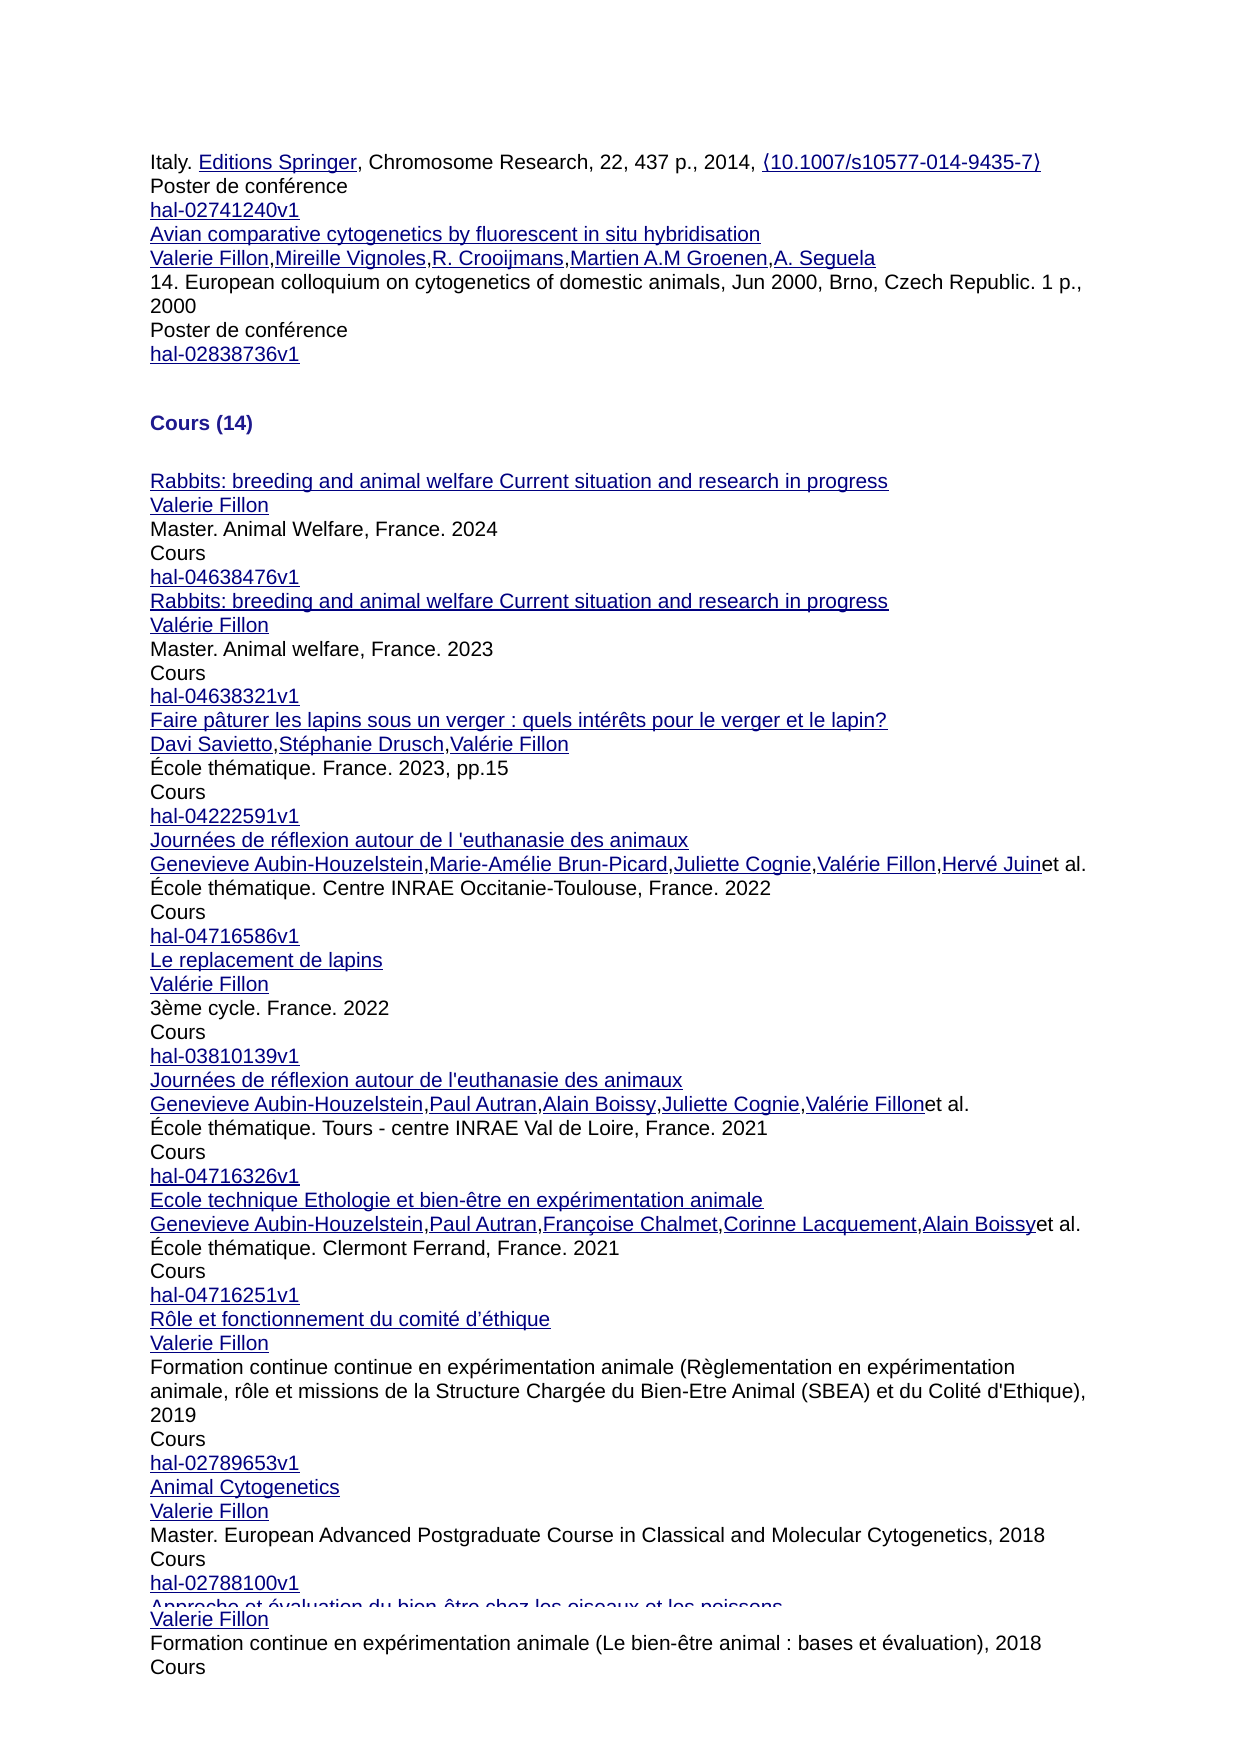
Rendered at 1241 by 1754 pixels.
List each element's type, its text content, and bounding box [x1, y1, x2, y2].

table_cell Rabbits: breeding and animal welfare Current situation and research in progress Valérie Fillon Master. Animal welfare, France. 2023 Cours hal-04638321v1 [150, 589, 1090, 708]
table_cell Animal Cytogenetics Valerie Fillon Master. European Advanced Postgraduate Course in Classical and Molecular Cytogenetics, 2018 Cours hal-02788100v1 [150, 1475, 1090, 1595]
table_cell Journées de réflexion autour de l'euthanasie des animaux Genevieve Aubin-Houzelstein,Paul Autran,Alain Boissy,Juliette Cognie,Valérie Fillonet al. École thématique. Tours - centre INRAE Val de Loire, France. 2021 Cours hal-04716326v1 [150, 1068, 1090, 1187]
table_cell Journées de réflexion autour de l 'euthanasie des animaux Genevieve Aubin-Houzelstein,Marie-Amélie Brun-Picard,Juliette Cognie,Valérie Fillon,Hervé Juinet al. École thématique. Centre INRAE Occitanie-Toulouse, France. 2022 Cours hal-04716586v1 [150, 828, 1090, 948]
table_header Rabbits: breeding and animal welfare Current situation and research in progress Valerie Fillon Master. Animal Welfare, France. 2024 Cours hal-04638476v1 [150, 469, 1090, 588]
table_cell Avian comparative cytogenetics by fluorescent in situ hybridisation Valerie Fillon,Mireille Vignoles,R. Crooijmans,Martien A.M Groenen,A. Seguela 14. European colloquium on cytogenetics of domestic animals, Jun 2000, Brno, Czech Republic. 1 p., 2000 Poster de conférence hal-02838736v1 [150, 222, 1090, 366]
table_cell Rôle et fonctionnement du comité d’éthique Valerie Fillon Formation continue continue en expérimentation animale (Règlementation en expérimentation animale, rôle et missions de la Structure Chargée du Bien-Etre Animal (SBEA) et du Colité d'Ethique), 2019 Cours hal-02789653v1 [150, 1307, 1090, 1475]
table_cell Cytogenetic description of chicken microchromosomes at the lampbrush phase A. Saifitdinova,A. Dask,Valerie Fillon,Elena Gaginskaya,Svetlana Galkina 21. International Colloquium on Animal Cytogenetics and Gene Mapping, Jun 2014, Ischia - Naples, Italy. Editions Springer, Chromosome Research, 22, 437 p., 2014, ⟨10.1007/s10577-014-9435-7⟩ Poster de conférence hal-02741240v1 [150, 150, 1090, 222]
table_cell Faire pâturer les lapins sous un verger : quels intérêts pour le verger et le lapin? Davi Savietto,Stéphanie Drusch,Valérie Fillon École thématique. France. 2023, pp.15 Cours hal-04222591v1 [150, 708, 1090, 828]
subtitle Cours (14) [150, 410, 1090, 434]
table_cell Approche et évaluation du bien-être chez les oiseaux et les poissons Valerie Fillon Formation continue en expérimentation animale (Le bien-être animal : bases et évaluation), 2018 Cours [150, 1595, 1090, 1679]
table_cell Ecole technique Ethologie et bien-être en expérimentation animale Genevieve Aubin-Houzelstein,Paul Autran,Françoise Chalmet,Corinne Lacquement,Alain Boissyet al. École thématique. Clermont Ferrand, France. 2021 Cours hal-04716251v1 [150, 1188, 1090, 1307]
table_cell Le replacement de lapins Valérie Fillon 3ème cycle. France. 2022 Cours hal-03810139v1 [150, 948, 1090, 1068]
